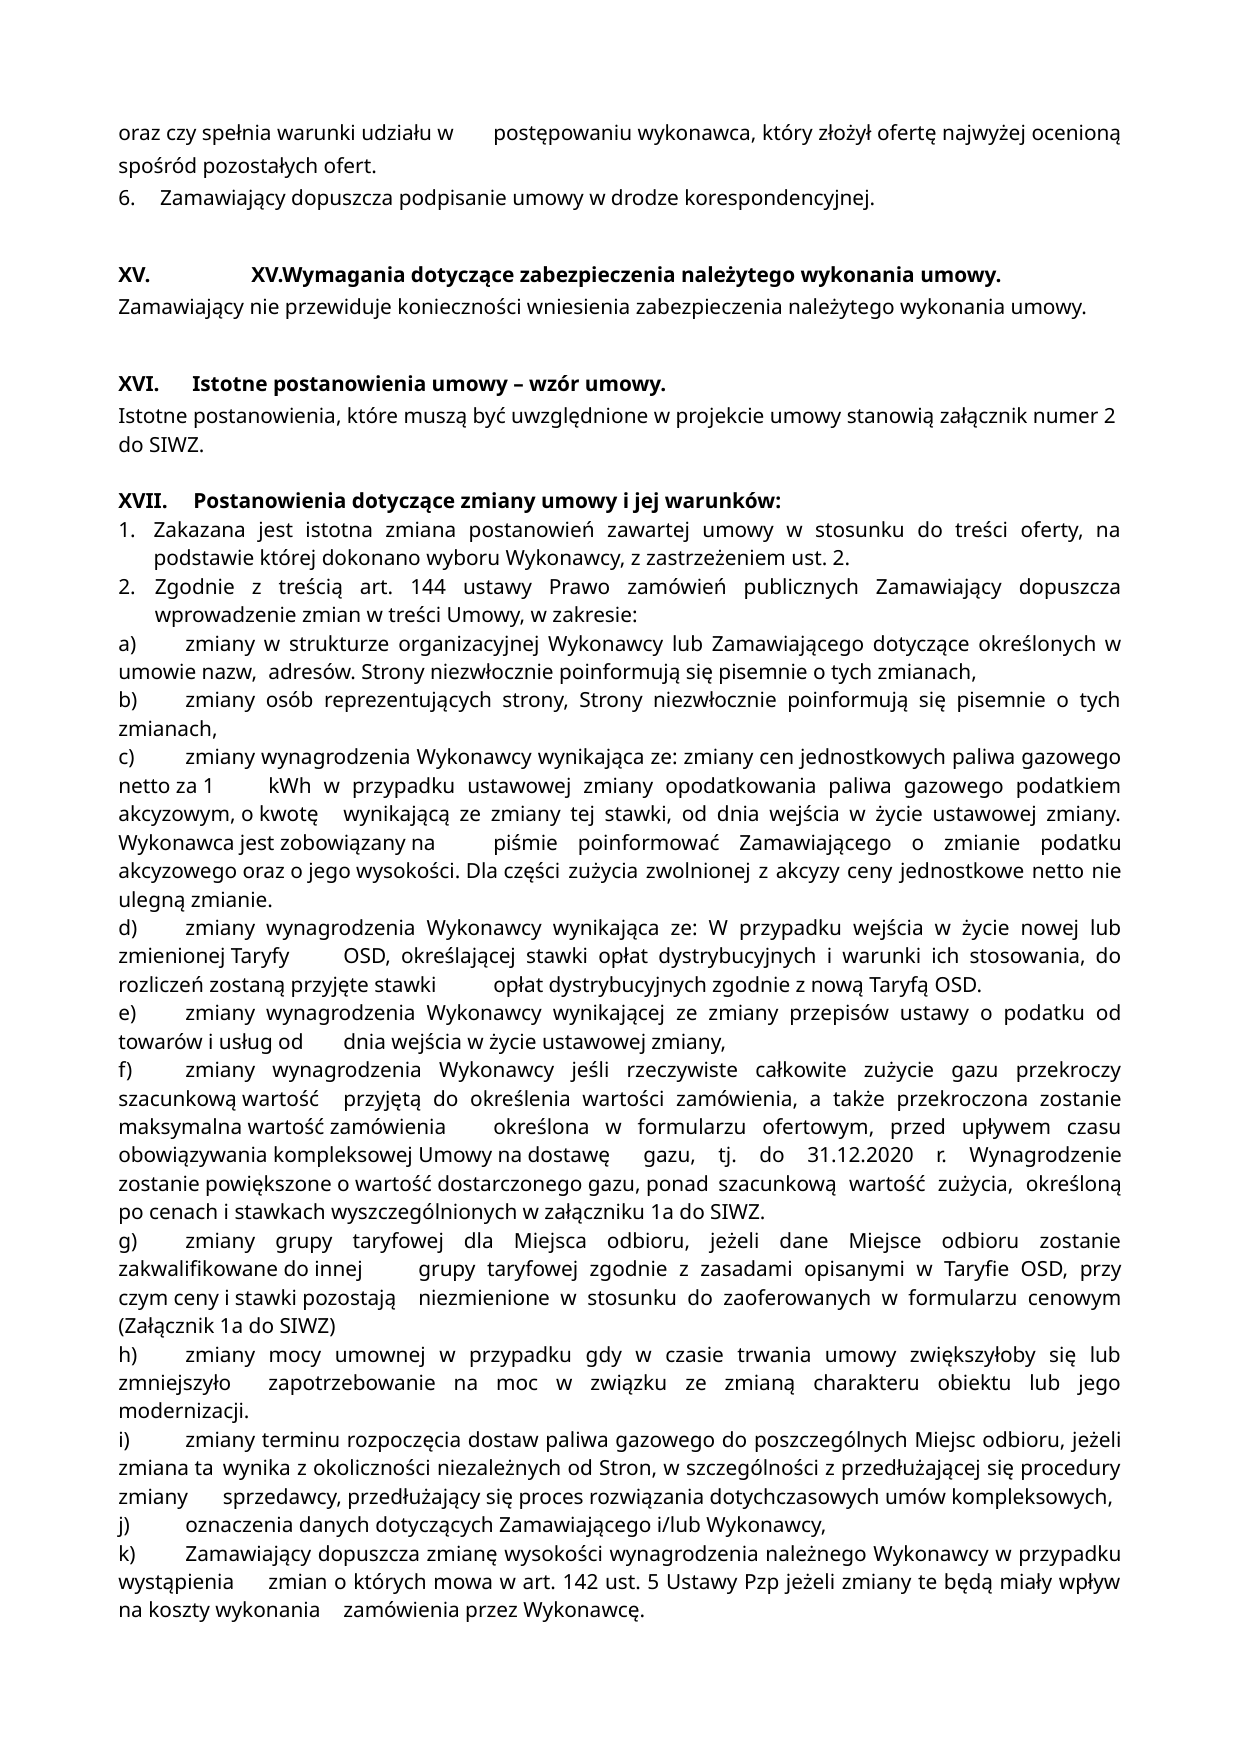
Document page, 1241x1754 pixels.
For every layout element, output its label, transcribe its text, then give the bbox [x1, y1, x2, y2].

text e) zmiany wynagrodzenia Wykonawcy wynikającej ze zmiany przepisów ustawy o podatku od towarów i usług od dnia wejścia w życie ustawowej zmiany, [118, 998, 1122, 1055]
text oraz czy spełnia warunki udziału w postępowaniu wykonawca, który złożył ofertę najwyżej ocenioną spośród pozostałych ofert. [118, 118, 1122, 179]
text i) zmiany terminu rozpoczęcia dostaw paliwa gazowego do poszczególnych Miejsc odbioru, jeżeli zmiana ta wynika z okoliczności niezależnych od Stron, w szczególności z przedłużającej się procedury zmiany sprzedawcy, przedłużający się proces rozwiązania dotychczasowych umów kompleksowych, [118, 1425, 1122, 1510]
text XVI. Istotne postanowienia umowy – wzór umowy. [118, 369, 1122, 397]
text b) zmiany osób reprezentujących strony, Strony niezwłocznie poinformują się pisemnie o tych zmianach, [118, 686, 1122, 742]
text 6. Zamawiający dopuszcza podpisanie umowy w drodze korespondencyjnej. [118, 183, 1122, 212]
text d) zmiany wynagrodzenia Wykonawcy wynikająca ze: W przypadku wejścia w życie nowej lub zmienionej Taryfy OSD, określającej stawki opłat dystrybucyjnych i warunki ich stosowania, do rozliczeń zostaną przyjęte stawki opłat dystrybucyjnych zgodnie z nową Taryfą OSD. [118, 913, 1122, 998]
text f) zmiany wynagrodzenia Wykonawcy jeśli rzeczywiste całkowite zużycie gazu przekroczy szacunkową wartość przyjętą do określenia wartości zamówienia, a także przekroczona zostanie maksymalna wartość zamówienia określona w formularzu ofertowym, przed upływem czasu obowiązywania kompleksowej Umowy na dostawę gazu, tj. do 31.12.2020 r. Wynagrodzenie zostanie powiększone o wartość dostarczonego gazu, ponad szacunkową wartość zużycia, określoną po cenach i stawkach wyszczególnionych w załączniku 1a do SIWZ. [118, 1055, 1122, 1226]
text a) zmiany w strukturze organizacyjnej Wykonawcy lub Zamawiającego dotyczące określonych w umowie nazw, adresów. Strony niezwłocznie poinformują się pisemnie o tych zmianach, [118, 629, 1122, 686]
text Istotne postanowienia, które muszą być uwzględnione w projekcie umowy stanowią załącznik numer 2 do SIWZ. [118, 401, 1122, 458]
text g) zmiany grupy taryfowej dla Miejsca odbioru, jeżeli dane Miejsce odbioru zostanie zakwalifikowane do innej grupy taryfowej zgodnie z zasadami opisanymi w Taryfie OSD, przy czym ceny i stawki pozostają niezmienione w stosunku do zaoferowanych w formularzu cenowym (Załącznik 1a do SIWZ) [118, 1226, 1122, 1340]
text c) zmiany wynagrodzenia Wykonawcy wynikająca ze: zmiany cen jednostkowych paliwa gazowego netto za 1 kWh w przypadku ustawowej zmiany opodatkowania paliwa gazowego podatkiem akcyzowym, o kwotę wynikającą ze zmiany tej stawki, od dnia wejścia w życie ustawowej zmiany. Wykonawca jest zobowiązany na piśmie poinformować Zamawiającego o zmianie podatku akcyzowego oraz o jego wysokości. Dla części zużycia zwolnionej z akcyzy ceny jednostkowe netto nie ulegną zmianie. [118, 742, 1122, 913]
list Zgodnie z treścią art. 144 ustawy Prawo zamówień publicznych Zamawiający dopuszcza wprowadzenie zmian w treści Umowy, w zakresie: [118, 572, 1122, 629]
text k) Zamawiający dopuszcza zmianę wysokości wynagrodzenia należnego Wykonawcy w przypadku wystąpienia zmian o których mowa w art. 142 ust. 5 Ustawy Pzp jeżeli zmiany te będą miały wpływ na koszty wykonania zamówienia przez Wykonawcę. [118, 1539, 1122, 1624]
list XV.Wymagania dotyczące zabezpieczenia należytego wykonania umowy. [118, 260, 1122, 288]
text j) oznaczenia danych dotyczących Zamawiającego i/lub Wykonawcy, [118, 1510, 1122, 1539]
text h) zmiany mocy umownej w przypadku gdy w czasie trwania umowy zwiększyłoby się lub zmniejszyło zapotrzebowanie na moc w związku ze zmianą charakteru obiektu lub jego modernizacji. [118, 1340, 1122, 1425]
text Zamawiający nie przewiduje konieczności wniesienia zabezpieczenia należytego wykonania umowy. [118, 292, 1122, 321]
text XVII. Postanowienia dotyczące zmiany umowy i jej warunków: [118, 487, 1122, 515]
list Zakazana jest istotna zmiana postanowień zawartej umowy w stosunku do treści oferty, na podstawie której dokonano wyboru Wykonawcy, z zastrzeżeniem ust. 2. [118, 515, 1122, 572]
